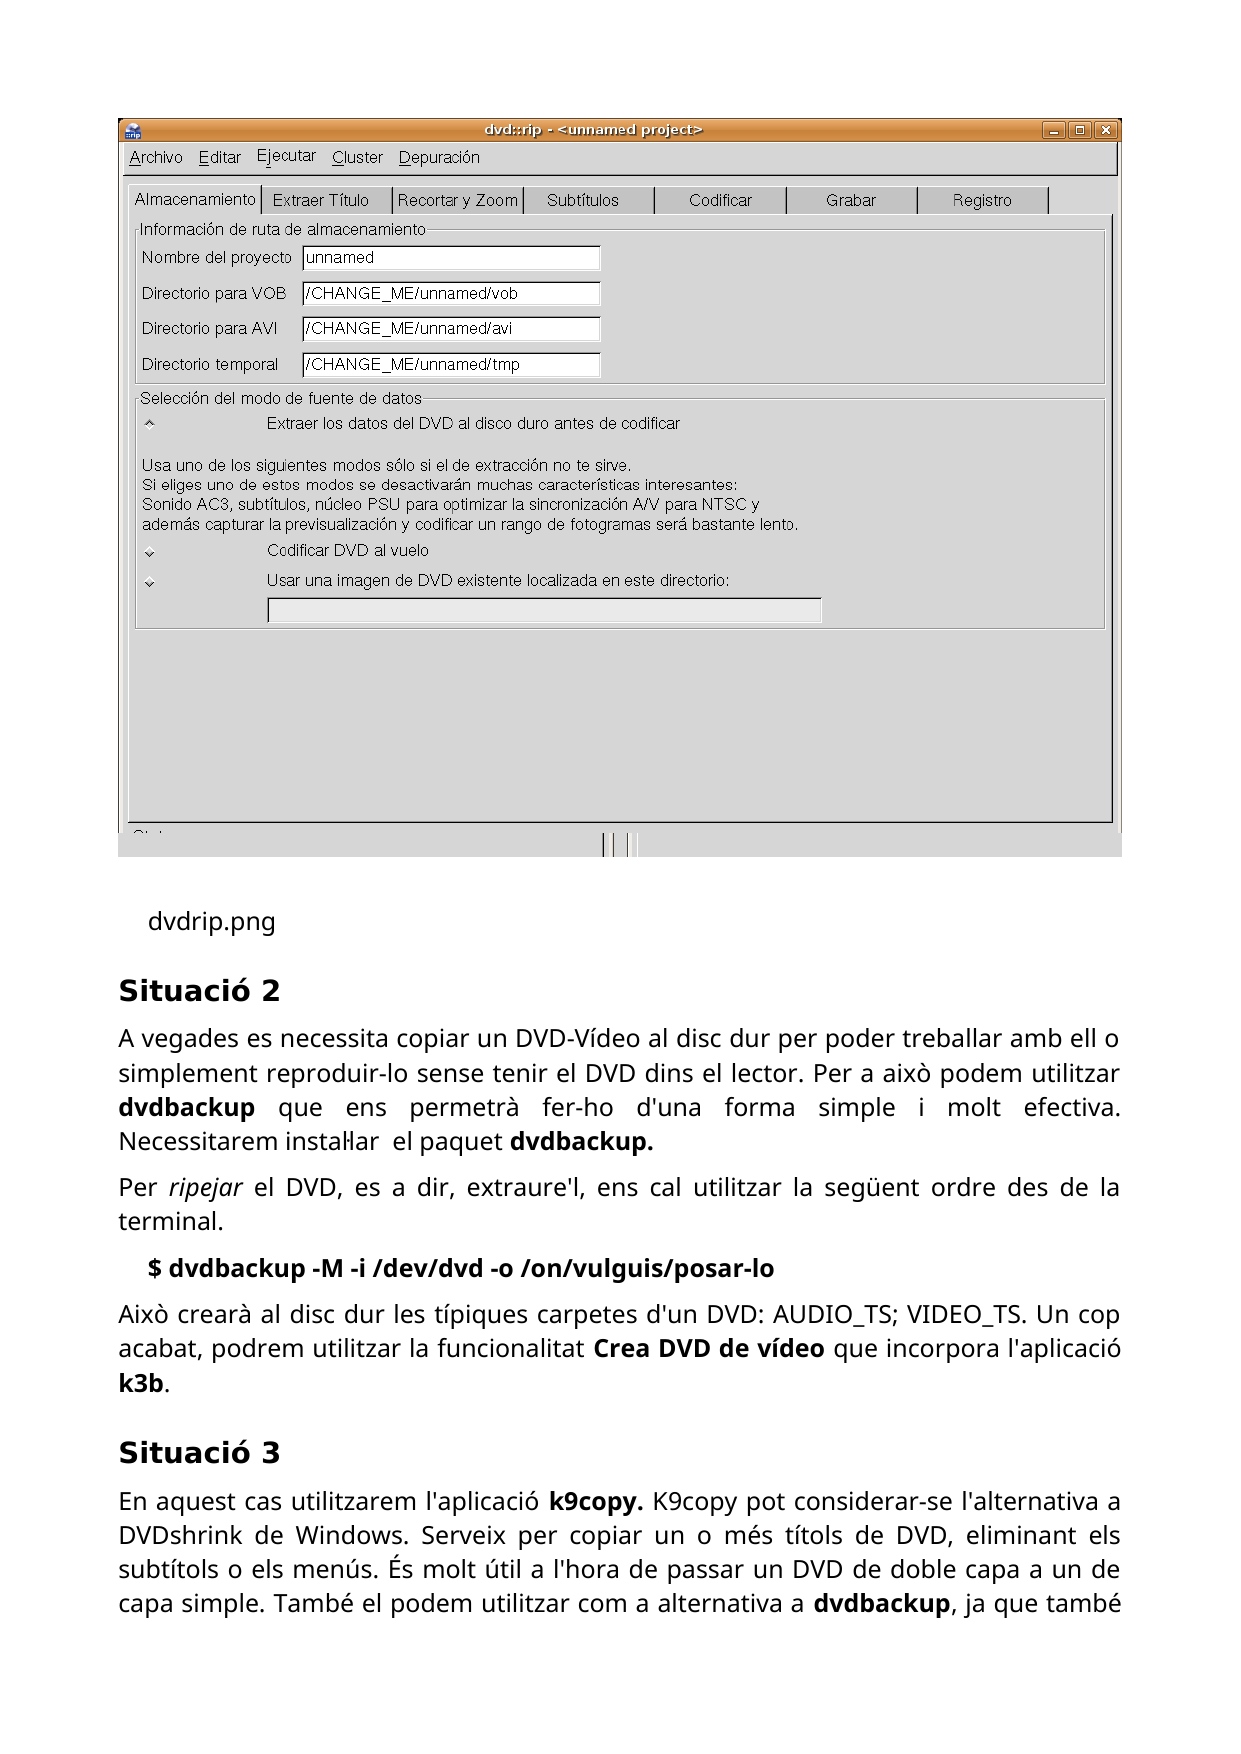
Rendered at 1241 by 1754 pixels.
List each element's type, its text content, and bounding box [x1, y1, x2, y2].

text $ dvdbackup -M -i /dev/dvd -o /on/vulguis/posar-lo [118, 1251, 1122, 1284]
text En aquest cas utilitzarem l'aplicació k9copy. K9copy pot considerar-se l'alternativa a DVDshrink de Windows. Serveix per copiar un o més títols de DVD, eliminant els subtítols o els menús. És molt útil a l'hora de passar un DVD de doble capa a un de capa simple. També el podem utilitzar com a alternativa a dvdbackup, ja que també [118, 1483, 1122, 1619]
subtitle Situació 3 [118, 1437, 1122, 1471]
text A vegades es necessita copiar un DVD-Vídeo al disc dur per poder treballar amb ell o simplement reproduir-lo sense tenir el DVD dins el lector. Per a això podem utilitzar dvdbackup que ens permetrà fer-ho d'una forma simple i molt efectiva. Necessitarem instal·lar el paquet dvdbackup. [118, 1021, 1122, 1157]
subtitle Situació 2 [118, 975, 1122, 1009]
text dvdrip.png [118, 903, 1122, 937]
text Això crearà al disc dur les típiques carpetes d'un DVD: AUDIO_TS; VIDEO_TS. Un cop acabat, podrem utilitzar la funcionalitat Crea DVD de vídeo que incorpora l'aplicació k3b. [118, 1297, 1122, 1399]
picture [118, 118, 1122, 857]
text Per ripejar el DVD, es a dir, extraure'l, ens cal utilitzar la següent ordre des de la terminal. [118, 1170, 1122, 1238]
